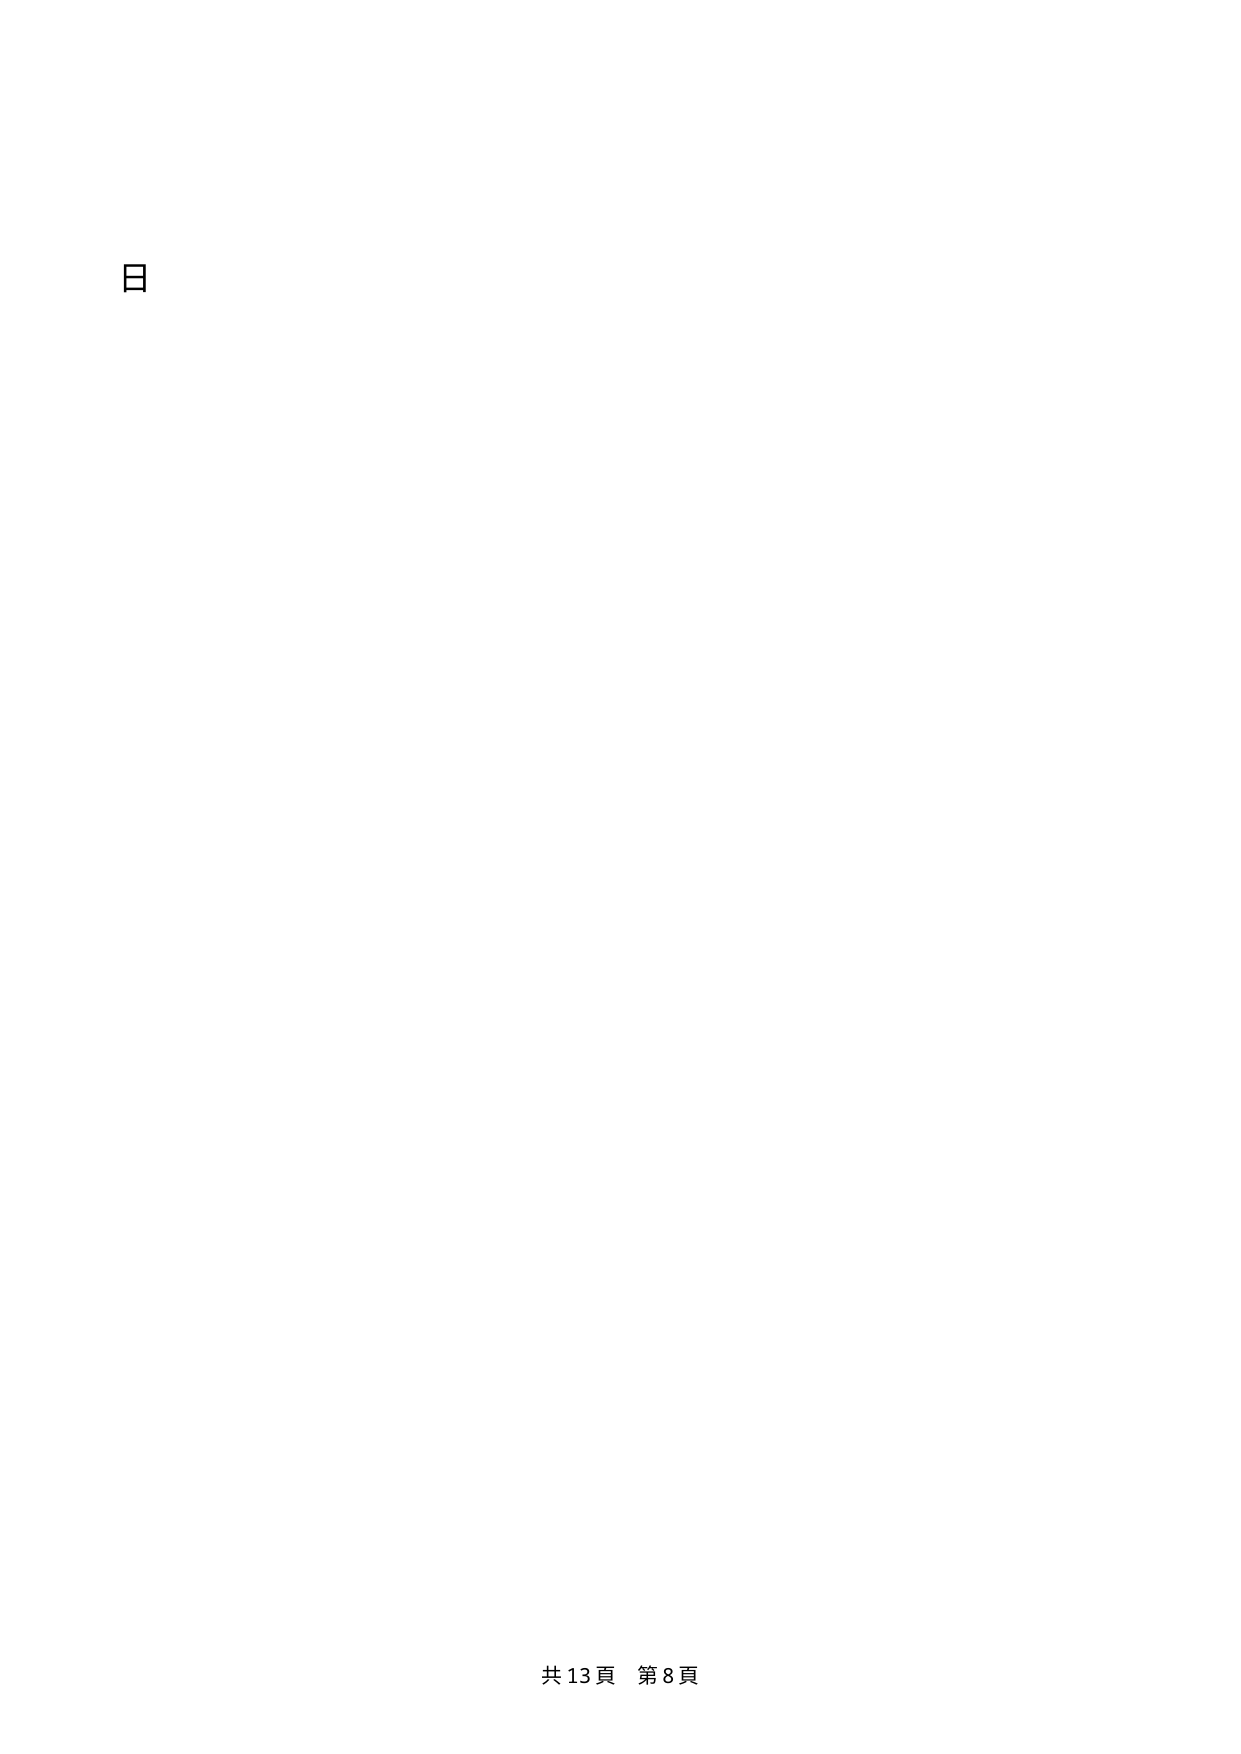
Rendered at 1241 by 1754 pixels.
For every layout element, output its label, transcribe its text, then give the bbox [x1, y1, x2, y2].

text 日 [118, 234, 1122, 297]
